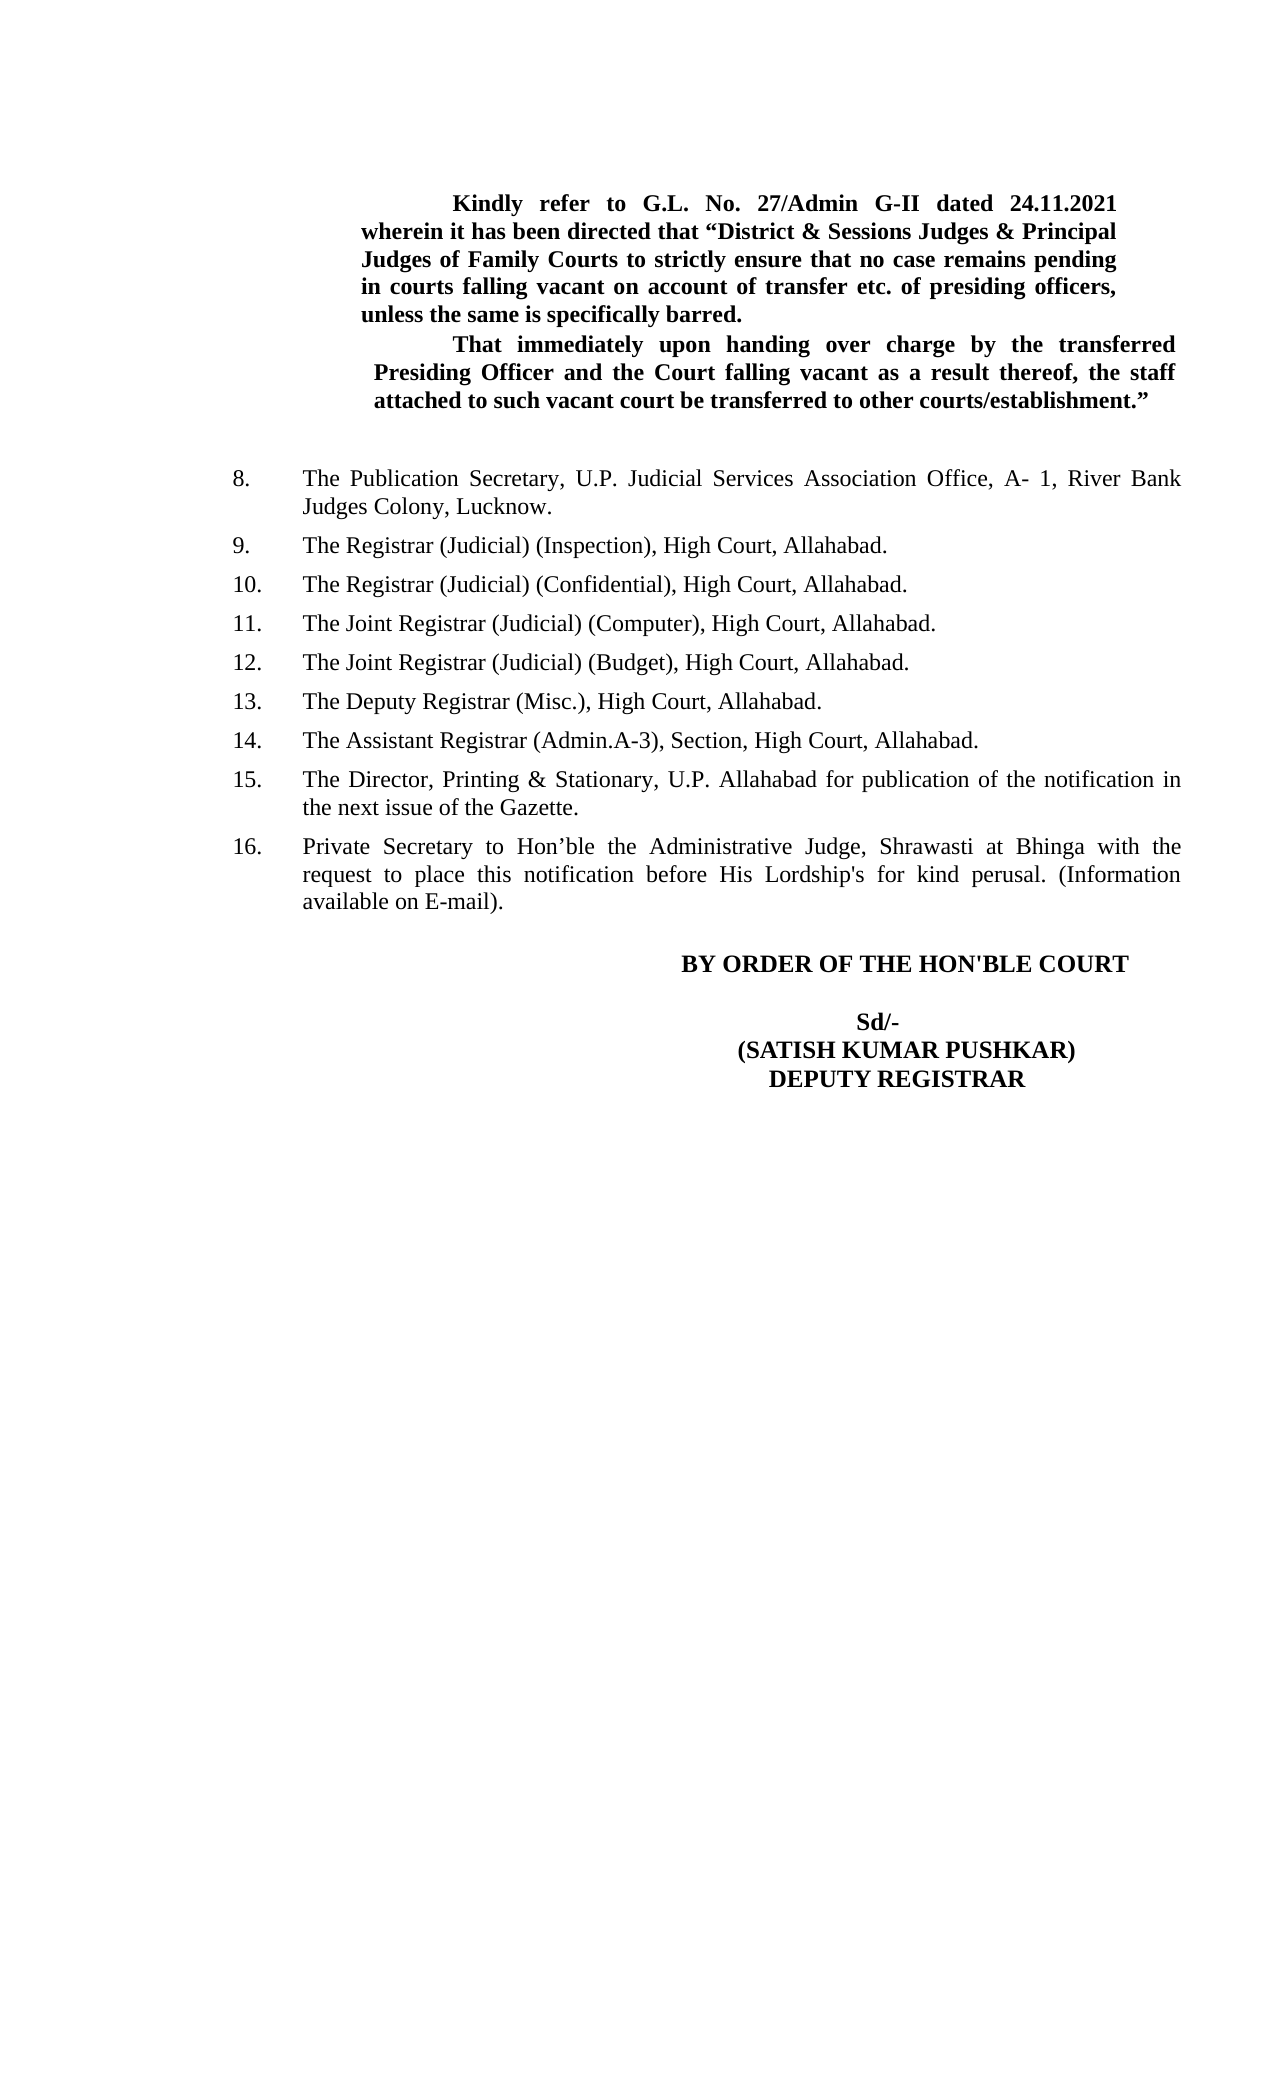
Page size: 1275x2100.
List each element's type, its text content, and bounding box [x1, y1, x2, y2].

text Sd/- (SATISH KUMAR PUSHKAR) [175, 1007, 1189, 1064]
table_cell The Publication Secretary, U.P. Judicial Services Association Office, A- 1, River Bank Judges Colony, Lucknow. [297, 459, 1189, 525]
table_cell The Registrar (Judicial) (Inspection), High Court, Allahabad. [297, 525, 1189, 564]
table_cell The Joint Registrar (Judicial) (Budget), High Court, Allahabad. [297, 643, 1189, 682]
table_cell [227, 643, 297, 682]
table_cell [227, 721, 297, 760]
table_cell The Registrar (Judicial) (Confidential), High Court, Allahabad. [297, 564, 1189, 603]
table_cell [227, 525, 297, 564]
table_cell [227, 150, 297, 459]
table_cell [227, 682, 297, 721]
table_cell [227, 604, 297, 642]
text DEPUTY REGISTRAR [175, 1064, 1189, 1093]
table_cell The Director, Printing & Stationary, U.P. Allahabad for publication of the notification in the next issue of the Gazette. [297, 760, 1189, 826]
table_cell [227, 760, 297, 826]
table_cell [227, 459, 297, 525]
table_cell Kindly refer to G.L. No. 27/Admin G-II dated 24.11.2021 wherein it has been directed that “District & Sessions Judges & Principal Judges of Family Courts to strictly ensure that no case remains pending in courts falling vacant on account of transfer etc. of presiding officers, unless the same is specifically barred. That immediately upon handing over charge by the transferred Presiding Officer and the Court falling vacant as a result thereof, the staff attached to such vacant court be transferred to other courts/establishment.” [297, 150, 1189, 459]
text BY ORDER OF THE HON'BLE COURT [212, 949, 1181, 978]
table_cell [227, 826, 297, 921]
table_cell Private Secretary to Hon’ble the Administrative Judge, Shrawasti at Bhinga with the request to place this notification before His Lordship's for kind perusal. (Information available on E-mail). [297, 826, 1189, 921]
table_cell The Joint Registrar (Judicial) (Computer), High Court, Allahabad. [297, 604, 1189, 642]
table_cell The Deputy Registrar (Misc.), High Court, Allahabad. [297, 682, 1189, 721]
table_cell The Assistant Registrar (Admin.A-3), Section, High Court, Allahabad. [297, 721, 1189, 760]
table_cell [227, 564, 297, 603]
